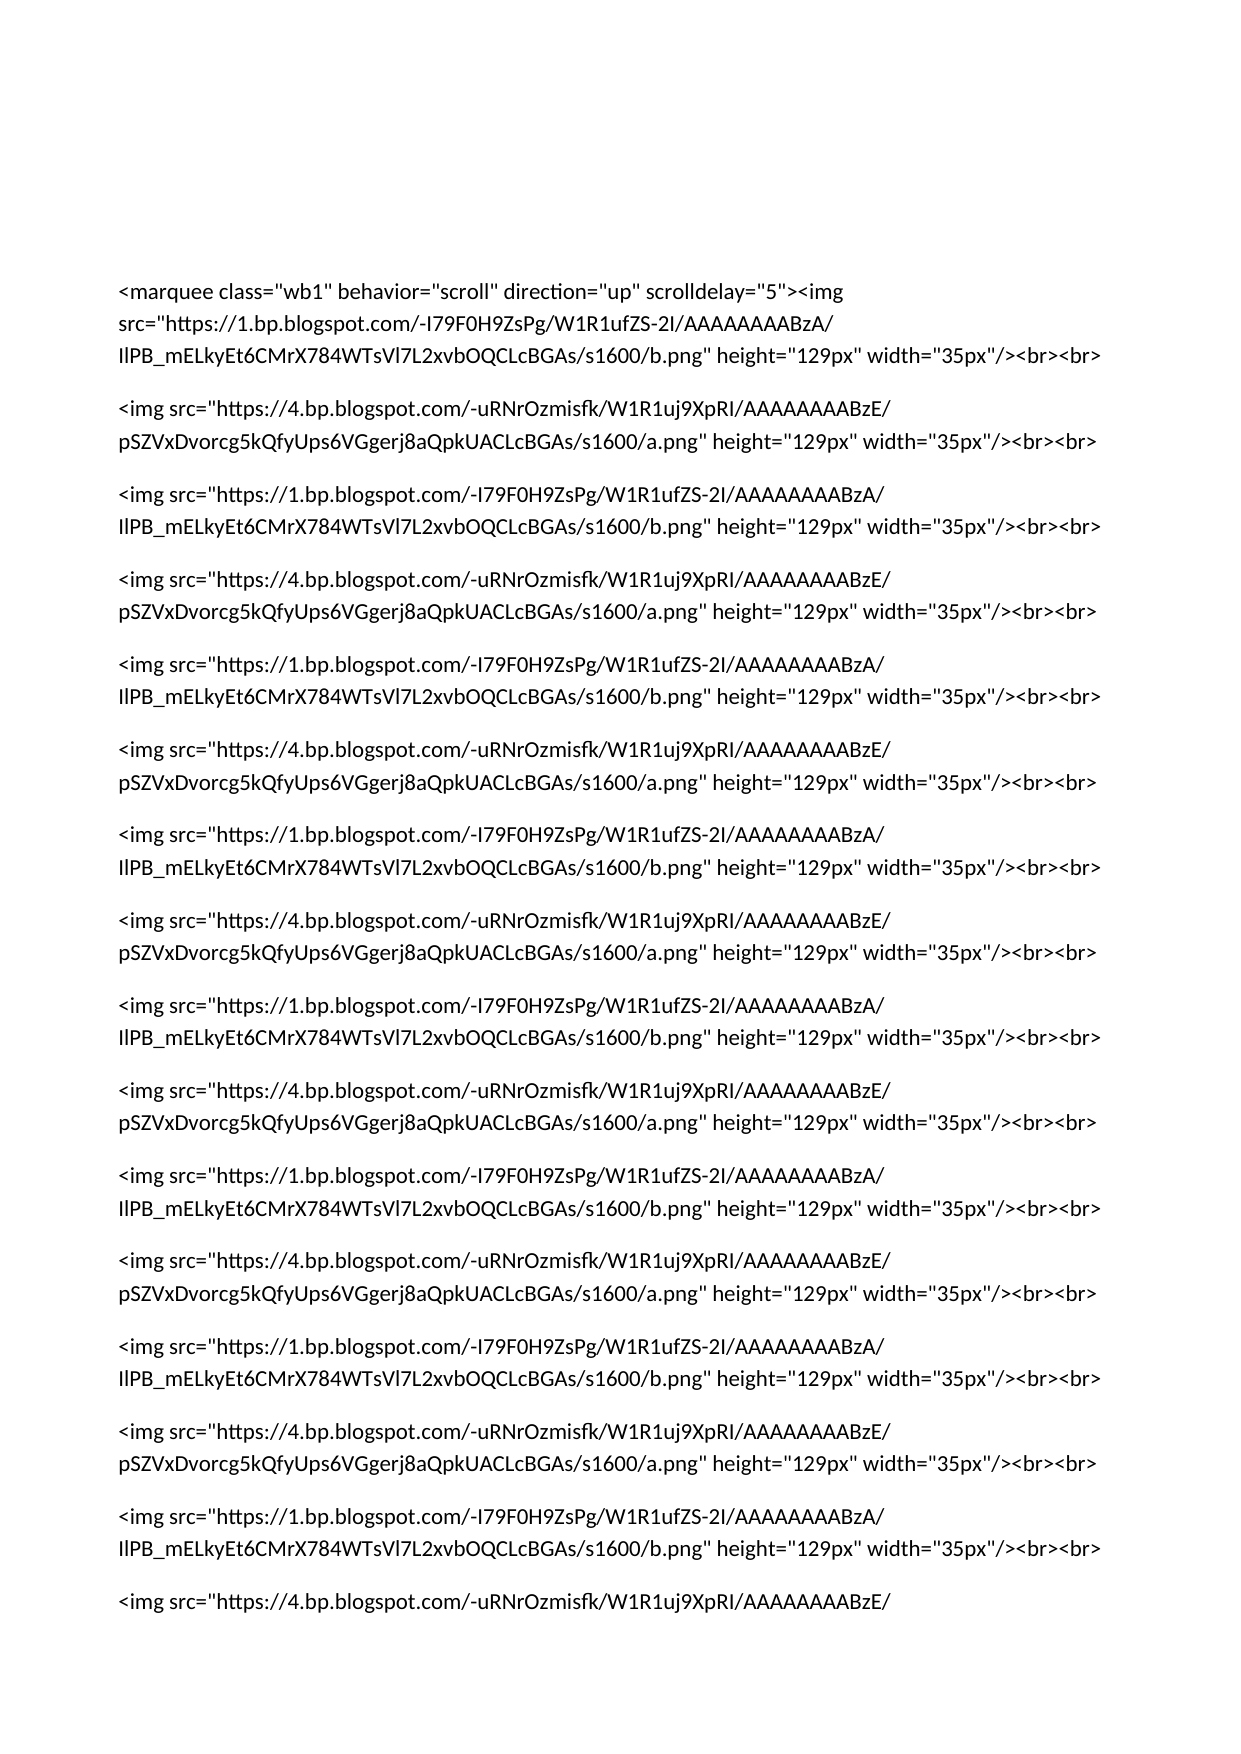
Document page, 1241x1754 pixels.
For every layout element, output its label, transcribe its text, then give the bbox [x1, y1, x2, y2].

text <img src="https://4.bp.blogspot.com/-uRNrOzmisfk/W1R1uj9XpRI/AAAAAAAABzE/pSZVxDvorcg5kQfyUps6VGgerj8aQpkUACLcBGAs/s1600/a.png" height="129px" width="35px"/><br><br> [118, 1247, 1122, 1307]
text <img src="https://4.bp.blogspot.com/-uRNrOzmisfk/W1R1uj9XpRI/AAAAAAAABzE/ [118, 1587, 1122, 1616]
text <img src="https://1.bp.blogspot.com/-I79F0H9ZsPg/W1R1ufZS-2I/AAAAAAAABzA/IlPB_mELkyEt6CMrX784WTsVl7L2xvbOQCLcBGAs/s1600/b.png" height="129px" width="35px"/><br><br> [118, 1332, 1122, 1392]
text <img src="https://1.bp.blogspot.com/-I79F0H9ZsPg/W1R1ufZS-2I/AAAAAAAABzA/IlPB_mELkyEt6CMrX784WTsVl7L2xvbOQCLcBGAs/s1600/b.png" height="129px" width="35px"/><br><br> [118, 821, 1122, 881]
text <marquee class="wb1" behavior="scroll" direction="up" scrolldelay="5"><img src="https://1.bp.blogspot.com/-I79F0H9ZsPg/W1R1ufZS-2I/AAAAAAAABzA/IlPB_mELkyEt6CMrX784WTsVl7L2xvbOQCLcBGAs/s1600/b.png" height="129px" width="35px"/><br><br> [118, 277, 1122, 369]
text <img src="https://4.bp.blogspot.com/-uRNrOzmisfk/W1R1uj9XpRI/AAAAAAAABzE/pSZVxDvorcg5kQfyUps6VGgerj8aQpkUACLcBGAs/s1600/a.png" height="129px" width="35px"/><br><br> [118, 906, 1122, 966]
text <img src="https://4.bp.blogspot.com/-uRNrOzmisfk/W1R1uj9XpRI/AAAAAAAABzE/pSZVxDvorcg5kQfyUps6VGgerj8aQpkUACLcBGAs/s1600/a.png" height="129px" width="35px"/><br><br> [118, 394, 1122, 455]
text <img src="https://4.bp.blogspot.com/-uRNrOzmisfk/W1R1uj9XpRI/AAAAAAAABzE/pSZVxDvorcg5kQfyUps6VGgerj8aQpkUACLcBGAs/s1600/a.png" height="129px" width="35px"/><br><br> [118, 1076, 1122, 1136]
text <img src="https://4.bp.blogspot.com/-uRNrOzmisfk/W1R1uj9XpRI/AAAAAAAABzE/pSZVxDvorcg5kQfyUps6VGgerj8aQpkUACLcBGAs/s1600/a.png" height="129px" width="35px"/><br><br> [118, 565, 1122, 625]
text <img src="https://4.bp.blogspot.com/-uRNrOzmisfk/W1R1uj9XpRI/AAAAAAAABzE/pSZVxDvorcg5kQfyUps6VGgerj8aQpkUACLcBGAs/s1600/a.png" height="129px" width="35px"/><br><br> [118, 1417, 1122, 1477]
text <img src="https://1.bp.blogspot.com/-I79F0H9ZsPg/W1R1ufZS-2I/AAAAAAAABzA/IlPB_mELkyEt6CMrX784WTsVl7L2xvbOQCLcBGAs/s1600/b.png" height="129px" width="35px"/><br><br> [118, 1161, 1122, 1222]
text <img src="https://1.bp.blogspot.com/-I79F0H9ZsPg/W1R1ufZS-2I/AAAAAAAABzA/IlPB_mELkyEt6CMrX784WTsVl7L2xvbOQCLcBGAs/s1600/b.png" height="129px" width="35px"/><br><br> [118, 650, 1122, 710]
text <img src="https://1.bp.blogspot.com/-I79F0H9ZsPg/W1R1ufZS-2I/AAAAAAAABzA/IlPB_mELkyEt6CMrX784WTsVl7L2xvbOQCLcBGAs/s1600/b.png" height="129px" width="35px"/><br><br> [118, 480, 1122, 540]
text <img src="https://4.bp.blogspot.com/-uRNrOzmisfk/W1R1uj9XpRI/AAAAAAAABzE/pSZVxDvorcg5kQfyUps6VGgerj8aQpkUACLcBGAs/s1600/a.png" height="129px" width="35px"/><br><br> [118, 735, 1122, 796]
text <img src="https://1.bp.blogspot.com/-I79F0H9ZsPg/W1R1ufZS-2I/AAAAAAAABzA/IlPB_mELkyEt6CMrX784WTsVl7L2xvbOQCLcBGAs/s1600/b.png" height="129px" width="35px"/><br><br> [118, 991, 1122, 1051]
text <img src="https://1.bp.blogspot.com/-I79F0H9ZsPg/W1R1ufZS-2I/AAAAAAAABzA/IlPB_mELkyEt6CMrX784WTsVl7L2xvbOQCLcBGAs/s1600/b.png" height="129px" width="35px"/><br><br> [118, 1502, 1122, 1562]
